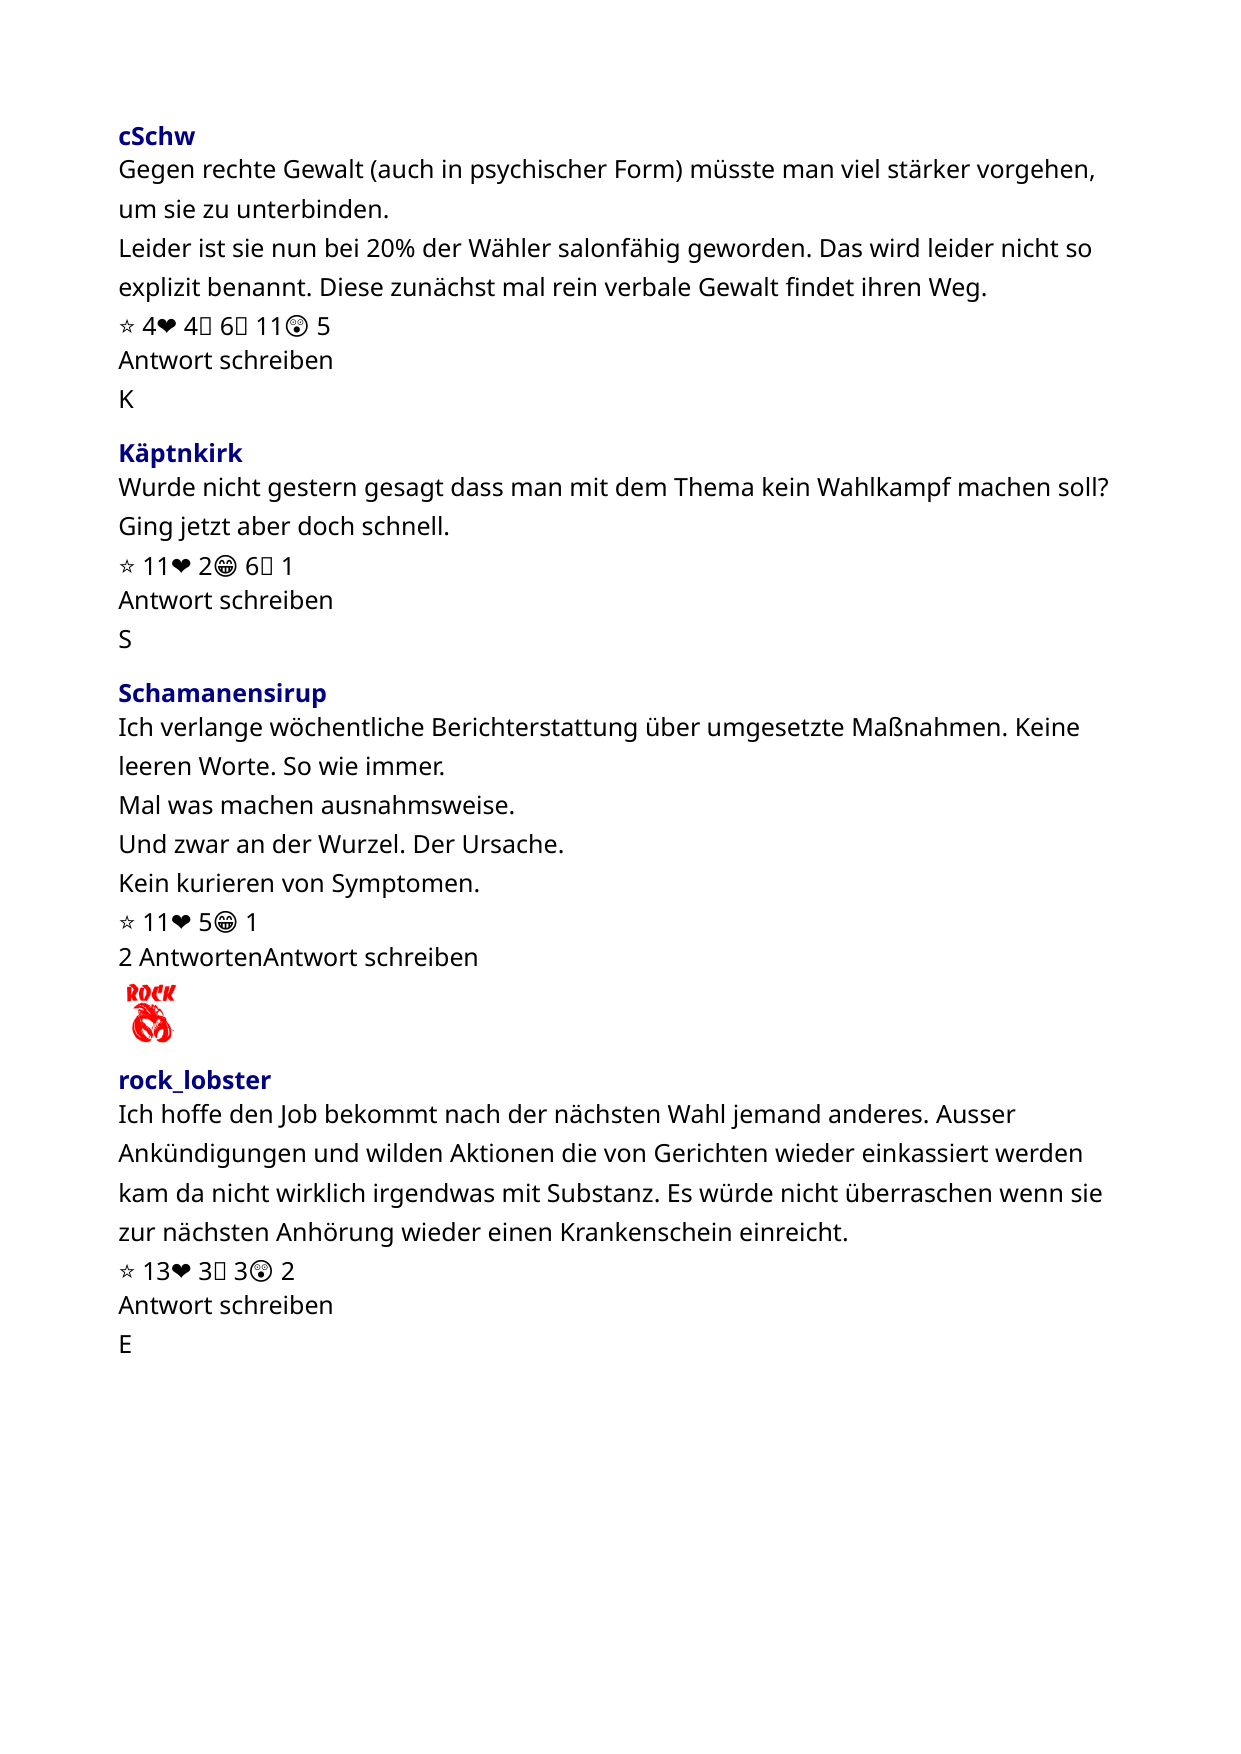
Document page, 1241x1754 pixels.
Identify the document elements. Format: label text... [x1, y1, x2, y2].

text ⭐️ 13❤️ 3🤨 3😲 2 [118, 1253, 1122, 1288]
text 2 AntwortenAntwort schreiben [118, 939, 1122, 973]
text Ich verlange wöchentliche Berichterstattung über umgesetzte Maßnahmen. Keine leeren Worte. So wie immer. [118, 709, 1122, 782]
subtitle cSchw [118, 118, 1122, 152]
text ⭐️ 11❤️ 5😁 1 [118, 905, 1122, 939]
text ⭐️ 4❤️ 4🙁 6🤨 11😲 5 [118, 309, 1122, 343]
text Mal was machen ausnahmsweise. [118, 788, 1122, 822]
text Antwort schreiben [118, 582, 1122, 616]
subtitle rock_lobster [118, 1063, 1122, 1097]
text Antwort schreiben [118, 343, 1122, 377]
text Kein kurieren von Symptomen. [118, 866, 1122, 900]
text Leider ist sie nun bei 20% der Wähler salonfähig geworden. Das wird leider nicht so explizit benannt. Diese zunächst mal rein verbale Gewalt findet ihren Weg. [118, 231, 1122, 304]
subtitle Käptnkirk [118, 436, 1122, 470]
text S [118, 621, 1122, 656]
subtitle Schamanensirup [118, 675, 1122, 709]
text Wurde nicht gestern gesagt dass man mit dem Thema kein Wahlkampf machen soll? [118, 470, 1122, 504]
text Ging jetzt aber doch schnell. [118, 509, 1122, 543]
text ⭐️ 11❤️ 2😁 6🤨 1 [118, 548, 1122, 582]
text E [118, 1327, 1122, 1361]
text Und zwar an der Wurzel. Der Ursache. [118, 827, 1122, 861]
text Antwort schreiben [118, 1288, 1122, 1322]
text Ich hoffe den Job bekommt nach der nächsten Wahl jemand anderes. Ausser Ankündigungen und wilden Aktionen die von Gerichten wieder einkassiert werden kam da nicht wirklich irgendwas mit Substanz. Es würde nicht überraschen wenn sie zur nächsten Anhörung wieder einen Krankenschein einreicht. [118, 1097, 1122, 1248]
text Gegen rechte Gewalt (auch in psychischer Form) müsste man viel stärker vorgehen, um sie zu unterbinden. [118, 152, 1122, 225]
text K [118, 382, 1122, 416]
picture [118, 978, 184, 1044]
